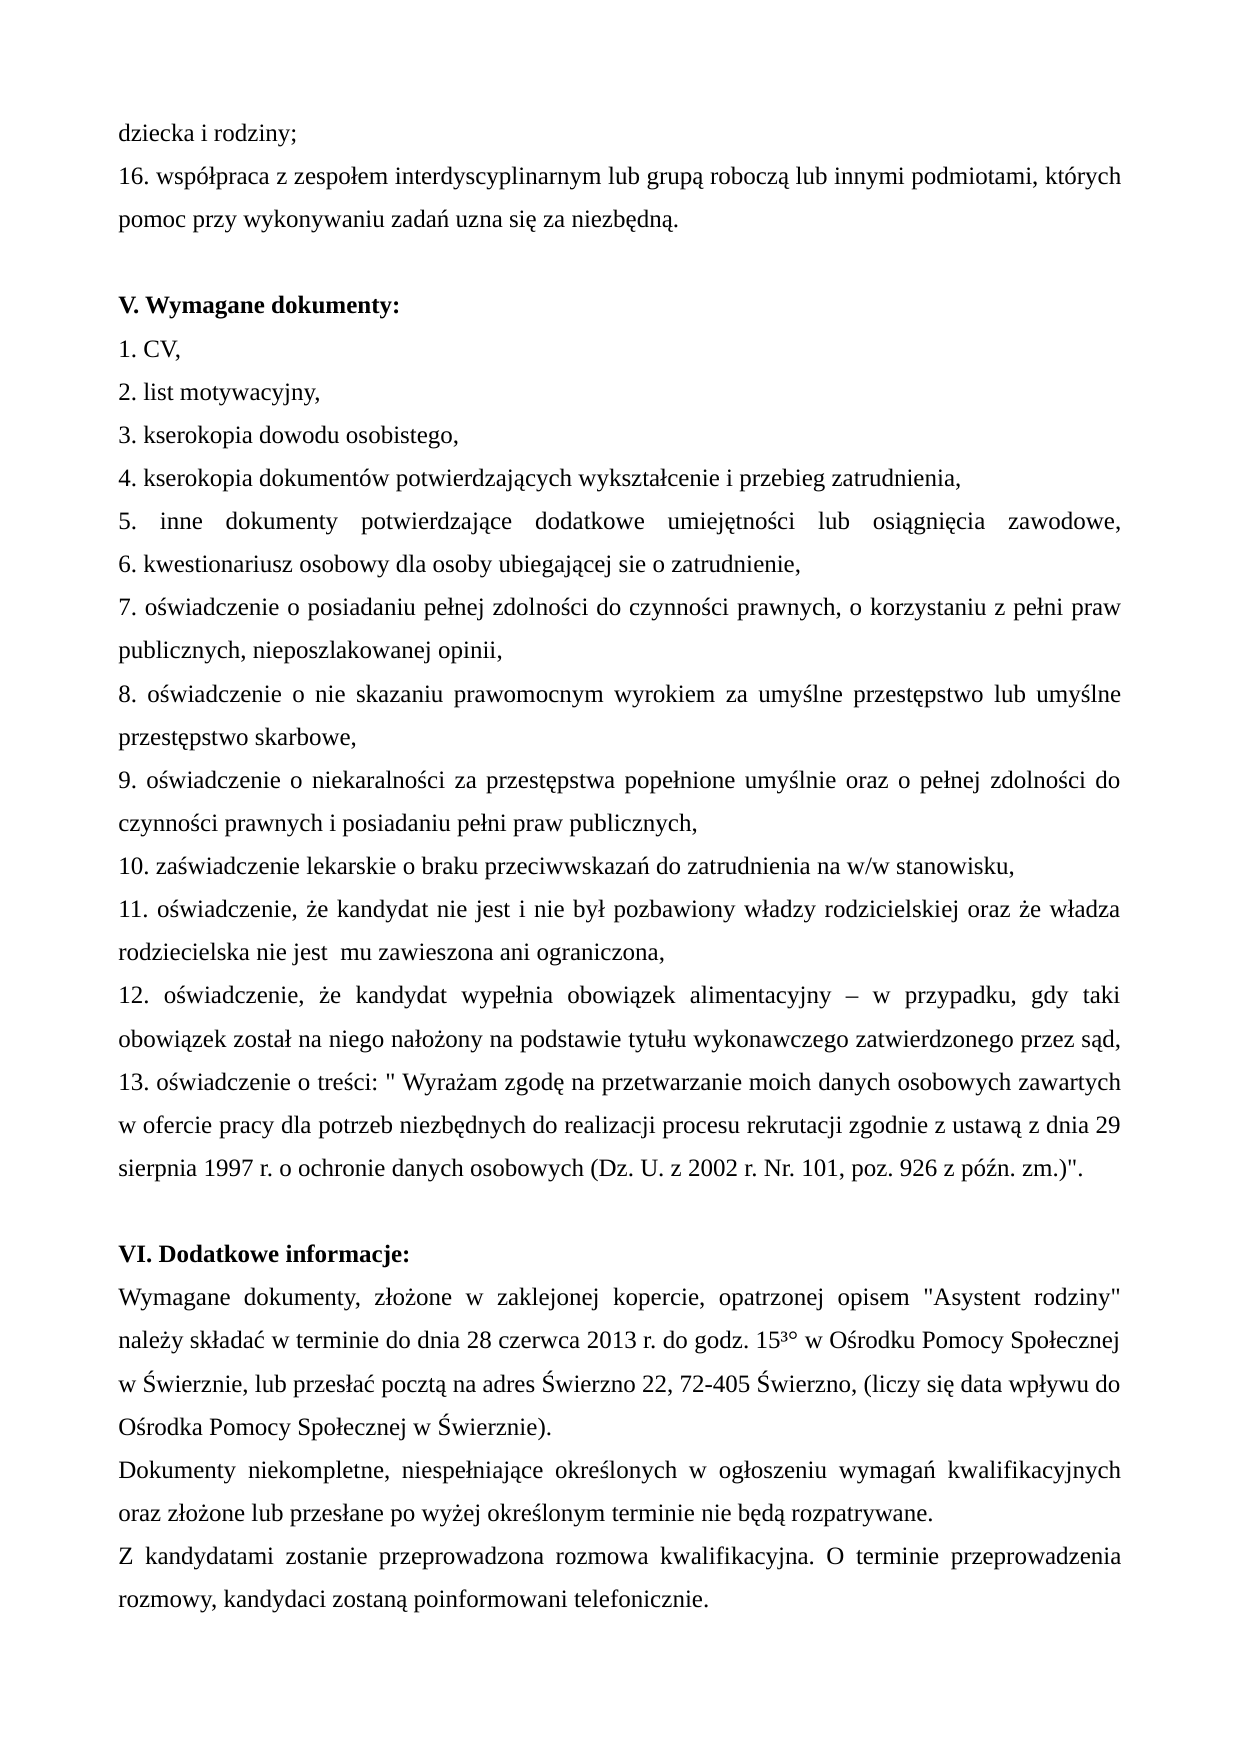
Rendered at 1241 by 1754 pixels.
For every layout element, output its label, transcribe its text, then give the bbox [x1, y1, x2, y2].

text Dokumenty niekompletne, niespełniające określonych w ogłoszeniu wymagań kwalifikacyjnych oraz złożone lub przesłane po wyżej określonym terminie nie będą rozpatrywane. [118, 1455, 1122, 1527]
text 1. CV, 2. list motywacyjny, 3. kserokopia dowodu osobistego, 4. kserokopia dokumentów potwierdzających wykształcenie i przebieg zatrudnienia, 5. inne dokumenty potwierdzające dodatkowe umiejętności lub osiągnięcia zawodowe, 6. kwestionariusz osobowy dla osoby ubiegającej sie o zatrudnienie, 7. oświadczenie o posiadaniu pełnej zdolności do czynności prawnych, o korzystaniu z pełni praw publicznych, nieposzlakowanej opinii, 8. oświadczenie o nie skazaniu prawomocnym wyrokiem za umyślne przestępstwo lub umyślne przestępstwo skarbowe, 9. oświadczenie o niekaralności za przestępstwa popełnione umyślnie oraz o pełnej zdolności do czynności prawnych i posiadaniu pełni praw publicznych, 10. zaświadczenie lekarskie o braku przeciwwskazań do zatrudnienia na w/w stanowisku, [118, 334, 1122, 880]
text 11. oświadczenie, że kandydat nie jest i nie był pozbawiony władzy rodzicielskiej oraz że władza rodziecielska nie jest mu zawieszona ani ograniczona, 12. oświadczenie, że kandydat wypełnia obowiązek alimentacyjny – w przypadku, gdy taki obowiązek został na niego nałożony na podstawie tytułu wykonawczego zatwierdzonego przez sąd, 13. oświadczenie o treści: " Wyrażam zgodę na przetwarzanie moich danych osobowych zawartych w ofercie pracy dla potrzeb niezbędnych do realizacji procesu rekrutacji zgodnie z ustawą z dnia 29 sierpnia 1997 r. o ochronie danych osobowych (Dz. U. z 2002 r. Nr. 101, poz. 926 z późn. zm.)". [118, 894, 1122, 1182]
text V. Wymagane dokumenty: [118, 291, 1122, 319]
text VI. Dodatkowe informacje: Wymagane dokumenty, złożone w zaklejonej kopercie, opatrzonej opisem "Asystent rodziny" należy składać w terminie do dnia 28 czerwca 2013 r. do godz. 15³° w Ośrodku Pomocy Społecznej w Świerznie, lub przesłać pocztą na adres Świerzno 22, 72-405 Świerzno, (liczy się data wpływu do Ośrodka Pomocy Społecznej w Świerznie). [118, 1239, 1122, 1441]
text Z kandydatami zostanie przeprowadzona rozmowa kwalifikacyjna. O terminie przeprowadzenia rozmowy, kandydaci zostaną poinformowani telefonicznie. [118, 1541, 1122, 1613]
text dziecka i rodziny; 16. współpraca z zespołem interdyscyplinarnym lub grupą roboczą lub innymi podmiotami, których pomoc przy wykonywaniu zadań uzna się za niezbędną. [118, 118, 1122, 233]
